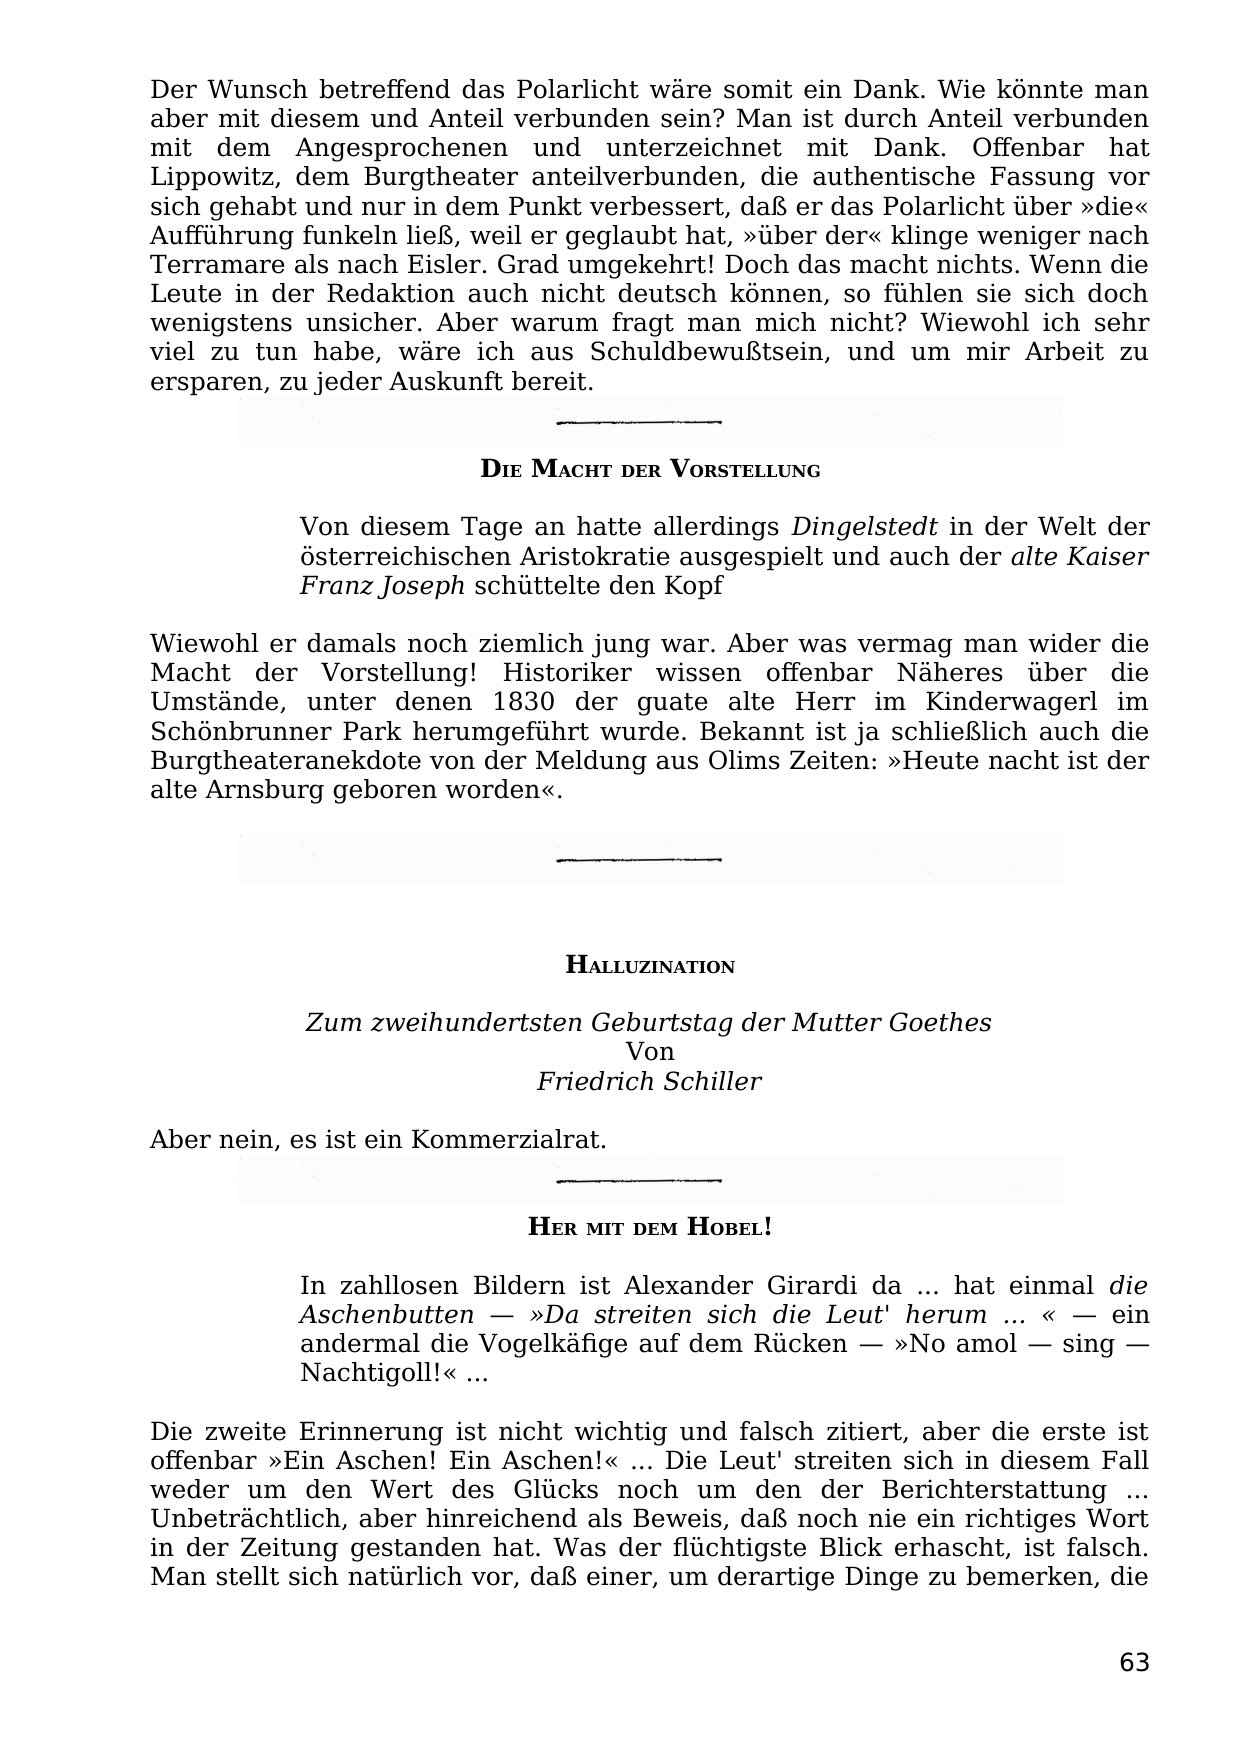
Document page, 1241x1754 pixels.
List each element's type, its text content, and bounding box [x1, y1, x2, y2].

text Wiewohl er damals noch ziemlich jung war. Aber was vermag man wider die Macht der Vorstellung! Historiker wissen offenbar Näheres über die Umstände, unter denen 1830 der guate alte Herr im Kinderwagerl im Schönbrunner Park herumgeführt wurde. Bekannt ist ja schließlich auch die Burgtheateranekdote von der Meldung aus Olims Zeiten: »Heute nacht ist der alte Arnsburg geboren worden«. [150, 629, 1151, 804]
text Die Macht der Vorstellung [150, 396, 1151, 483]
text Zum zweihundertsten Geburtstag der Mutter Goethes [150, 1008, 1151, 1037]
picture [237, 833, 1063, 884]
text Friedrich Schiller [150, 1067, 1151, 1096]
text Her mit dem Hobel! [150, 1154, 1151, 1242]
picture [237, 1154, 1063, 1205]
text Von [150, 1037, 1151, 1067]
text Aber nein, es ist ein Kommerzialrat. [150, 1125, 1151, 1154]
text In zahllosen Bildern ist Alexander Girardi da ... hat einmal die Aschenbutten — »Da streiten sich die Leut' herum ... « — ein andermal die Vogelkäfige auf dem Rücken — »No amol — sing — Nachtigoll!« ... [300, 1271, 1151, 1387]
text Die zweite Erinnerung ist nicht wichtig und falsch zitiert, aber die erste ist offenbar »Ein Aschen! Ein Aschen!« ... Die Leut' streiten sich in diesem Fall weder um den Wert des Glücks noch um den der Berichterstattung ... Unbeträchtlich, aber hinreichend als Beweis, daß noch nie ein richtiges Wort in der Zeitung gestanden hat. Was der flüchtigste Blick erhascht, ist falsch. Man stellt sich natürlich vor, daß einer, um derartige Dinge zu bemerken, die [150, 1417, 1151, 1592]
text Der Wunsch betreffend das Polarlicht wäre somit ein Dank. Wie könnte man aber mit diesem und Anteil verbunden sein? Man ist durch Anteil verbunden mit dem Angesprochenen und unterzeichnet mit Dank. Offenbar hat Lippowitz, dem Burgtheater anteilverbunden, die authentische Fassung vor sich gehabt und nur in dem Punkt verbessert, daß er das Polarlicht über »die« Aufführung funkeln ließ, weil er geglaubt hat, »über der« klinge weniger nach Terramare als nach Eisler. Grad umgekehrt! Doch das macht nichts. Wenn die Leute in der Redaktion auch nicht deutsch können, so fühlen sie sich doch wenigstens unsicher. Aber warum fragt man mich nicht? Wiewohl ich sehr viel zu tun habe, wäre ich aus Schuldbewußtsein, und um mir Arbeit zu ersparen, zu jeder Auskunft bereit. [150, 75, 1151, 396]
text Halluzination [150, 921, 1151, 979]
picture [237, 395, 1063, 447]
text Von diesem Tage an hatte allerdings Dingelstedt in der Welt der österreichischen Aristokratie ausgespielt und auch der alte Kaiser Franz Joseph schüttelte den Kopf [300, 512, 1151, 600]
